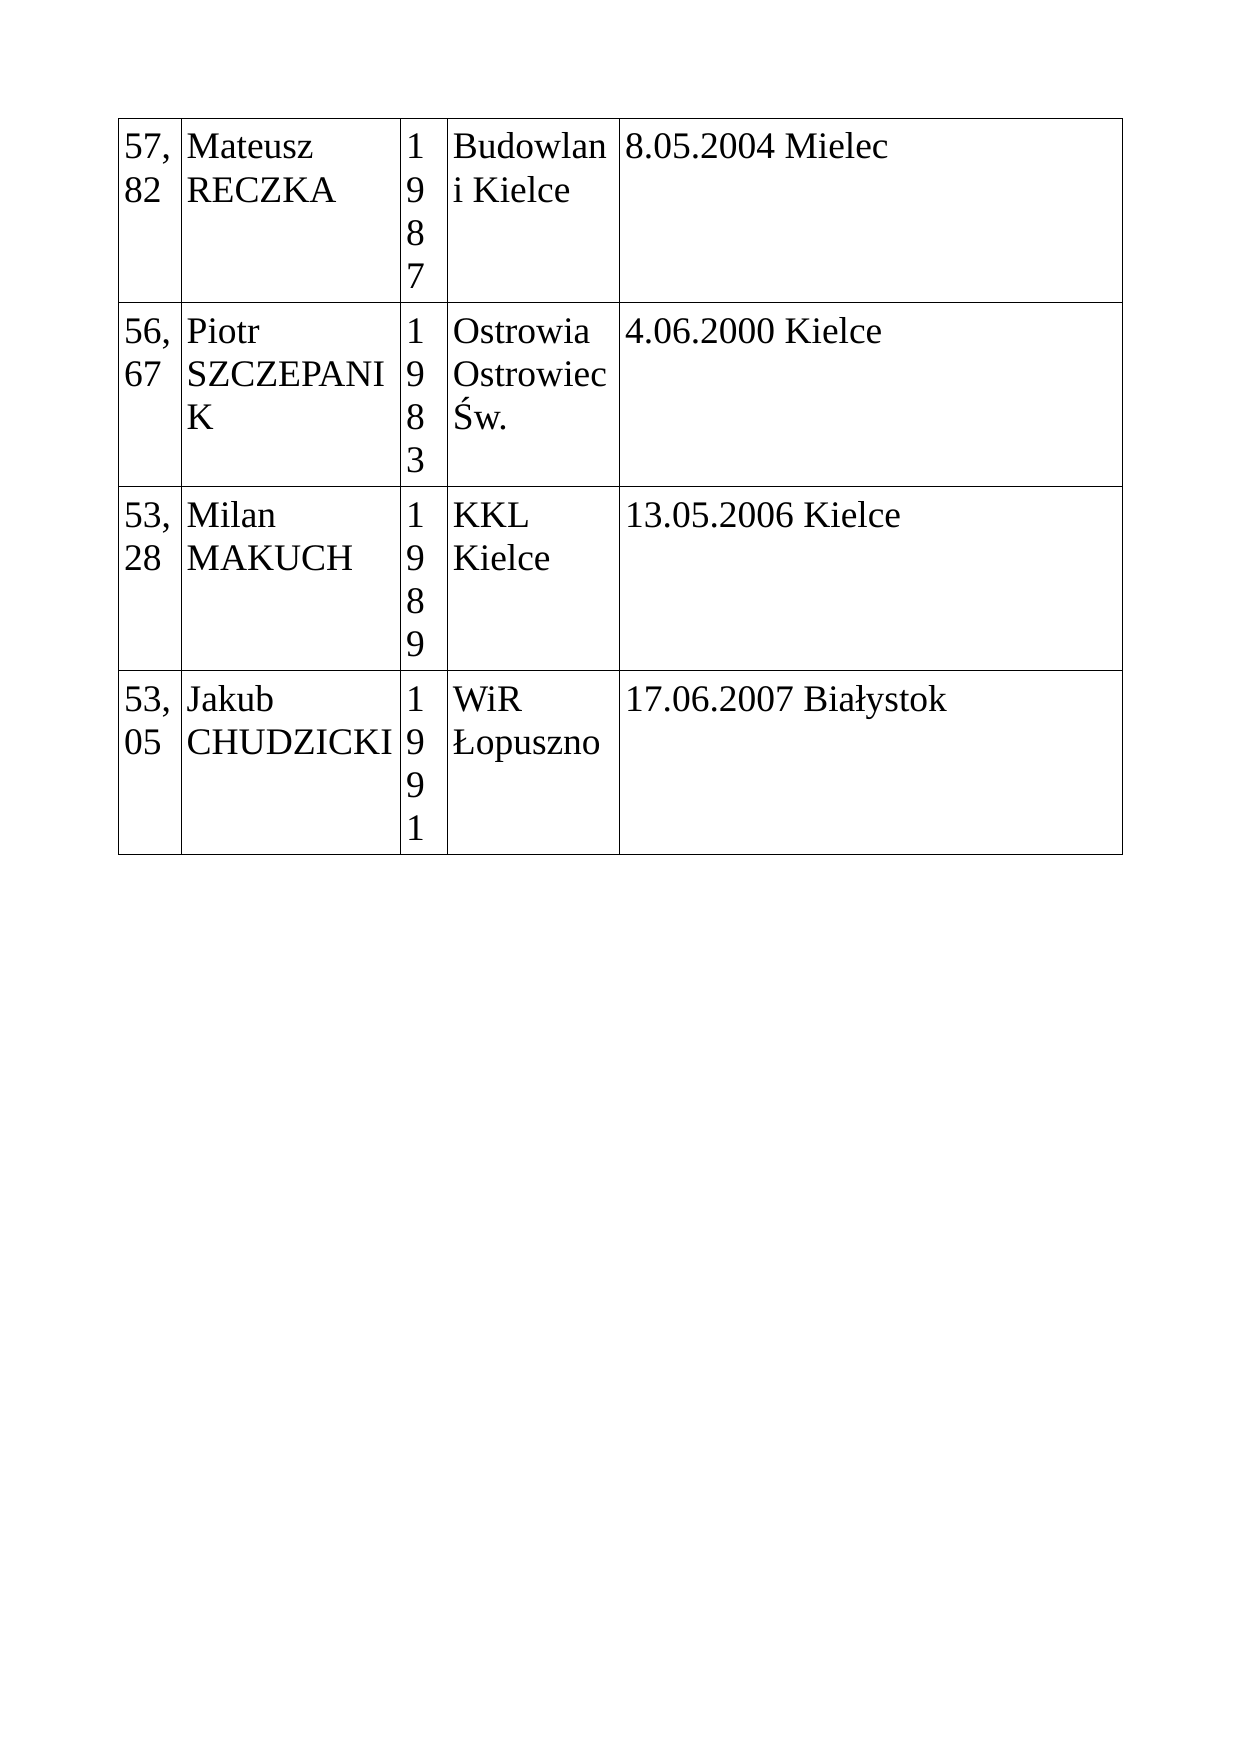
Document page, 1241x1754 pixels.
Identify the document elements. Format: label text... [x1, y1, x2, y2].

table_cell 8.05.2004 Mielec [620, 119, 1122, 302]
table_cell 53,05 [119, 671, 181, 854]
table_cell 1987 [401, 119, 447, 302]
table_cell 13.05.2006 Kielce [620, 487, 1122, 670]
table_cell 57,82 [119, 119, 181, 302]
table_cell 1989 [401, 487, 447, 670]
table_cell Budowlani Kielce [448, 119, 619, 302]
table_cell WiR Łopuszno [448, 671, 619, 854]
table_cell 1983 [401, 303, 447, 486]
table_cell 53,28 [119, 487, 181, 670]
table_cell KKL Kielce [448, 487, 619, 670]
table_cell Jakub CHUDZICKI [182, 671, 400, 854]
table_cell Piotr SZCZEPANIK [182, 303, 400, 486]
table_cell Ostrowia Ostrowiec Św. [448, 303, 619, 486]
table_cell 4.06.2000 Kielce [620, 303, 1122, 486]
table_cell 1991 [401, 671, 447, 854]
table_cell Milan MAKUCH [182, 487, 400, 670]
table_cell 56,67 [119, 303, 181, 486]
table_cell Mateusz RECZKA [182, 119, 400, 302]
table_cell 17.06.2007 Białystok [620, 671, 1122, 854]
